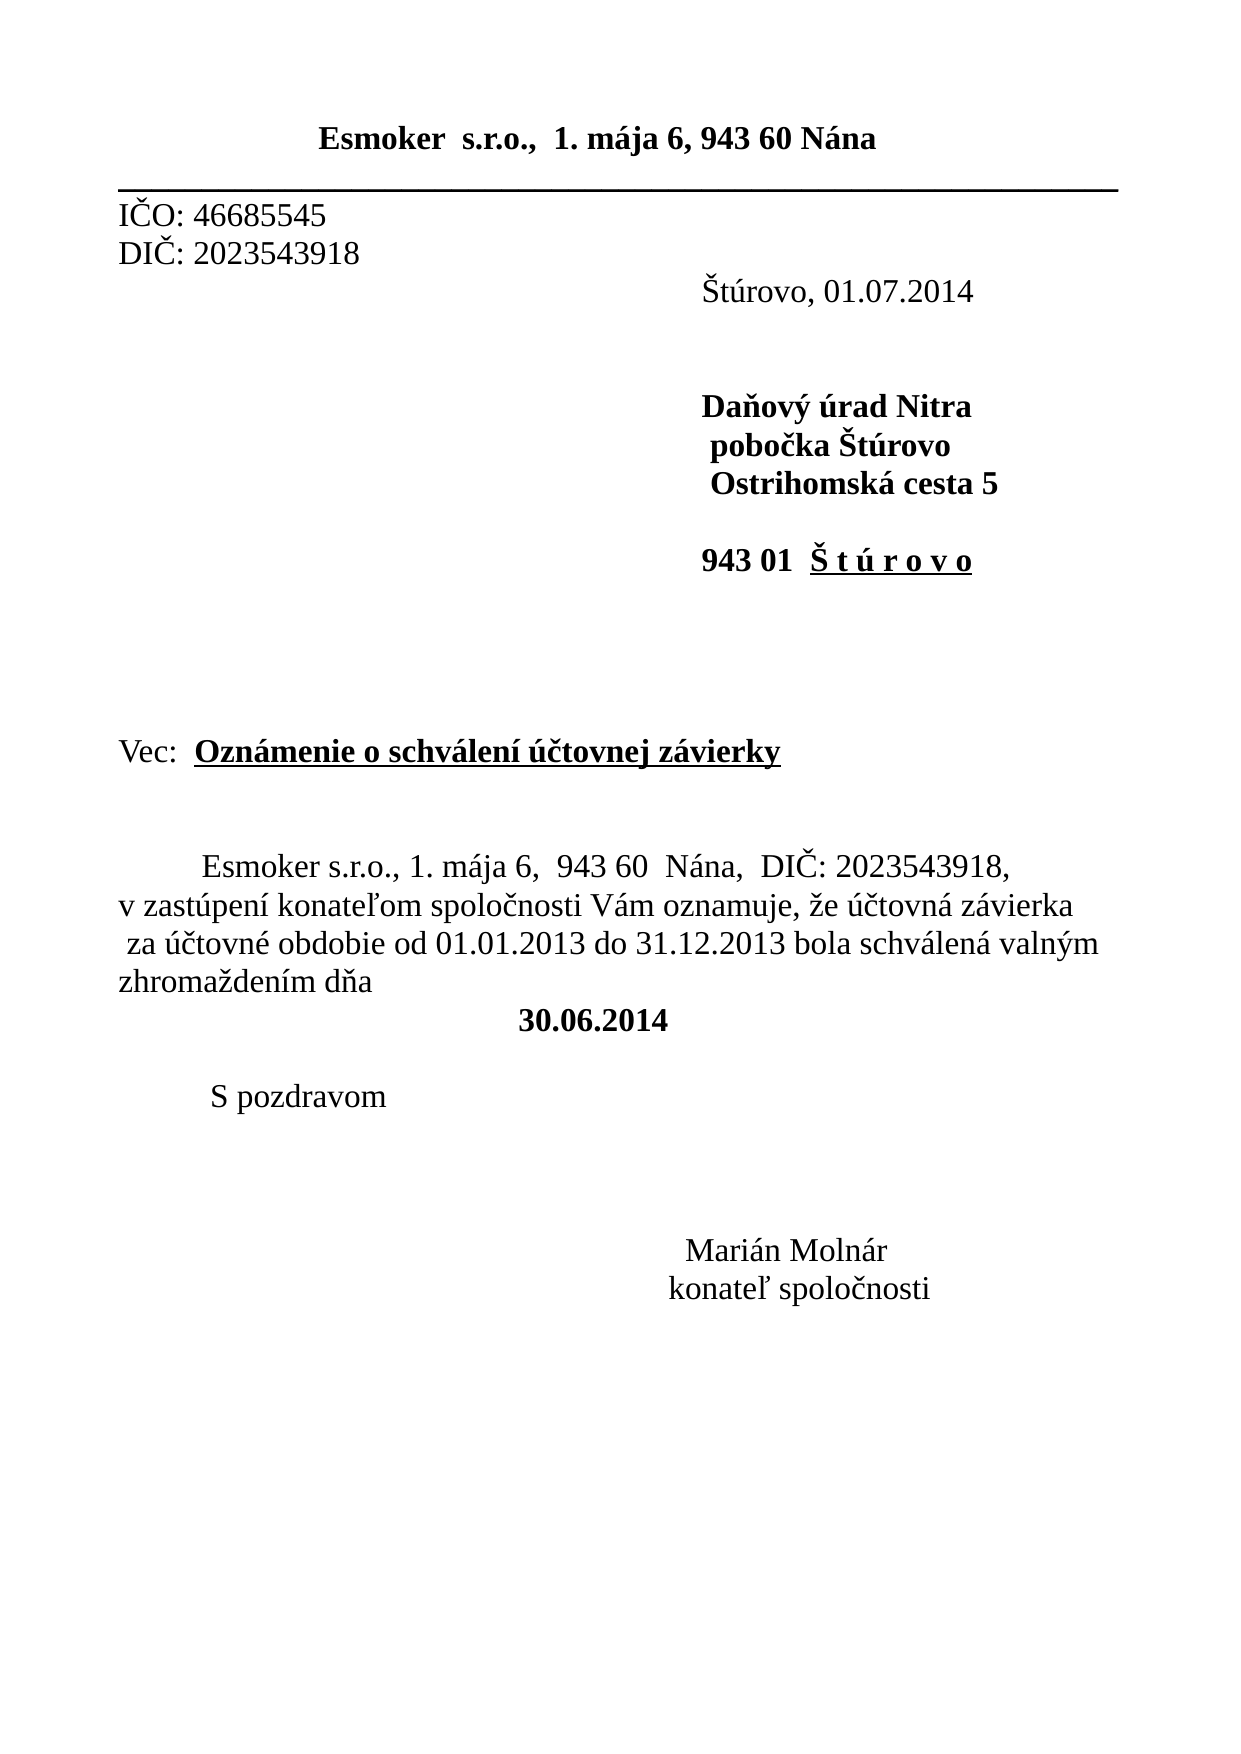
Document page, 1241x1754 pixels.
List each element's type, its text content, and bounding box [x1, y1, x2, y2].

text 30.06.2014 [118, 1000, 1122, 1038]
text konateľ spoločnosti [118, 1268, 1122, 1306]
text S pozdravom [118, 1076, 1122, 1115]
text pobočka Štúrovo [118, 425, 1122, 463]
text Štúrovo, 01.07.2014 [118, 271, 1122, 310]
text v zastúpení konateľom spoločnosti Vám oznamuje, že účtovná závierka [118, 885, 1122, 923]
text ____________________________________________________________ [118, 156, 1122, 195]
text za účtovné obdobie od 01.01.2013 do 31.12.2013 bola schválená valným zhromaždením dňa [118, 923, 1122, 1000]
text Esmoker s.r.o., 1. mája 6, 943 60 Nána [118, 118, 1122, 156]
text Marián Molnár [118, 1230, 1122, 1268]
text Vec: Oznámenie o schválení účtovnej závierky [118, 731, 1122, 770]
text DIČ: 2023543918 [118, 233, 1122, 271]
text IČO: 46685545 [118, 195, 1122, 233]
text Esmoker s.r.o., 1. mája 6, 943 60 Nána, DIČ: 2023543918, [118, 846, 1122, 885]
text 943 01 Š t ú r o v o [118, 540, 1122, 578]
text Ostrihomská cesta 5 [118, 463, 1122, 501]
text Daňový úrad Nitra [118, 386, 1122, 425]
